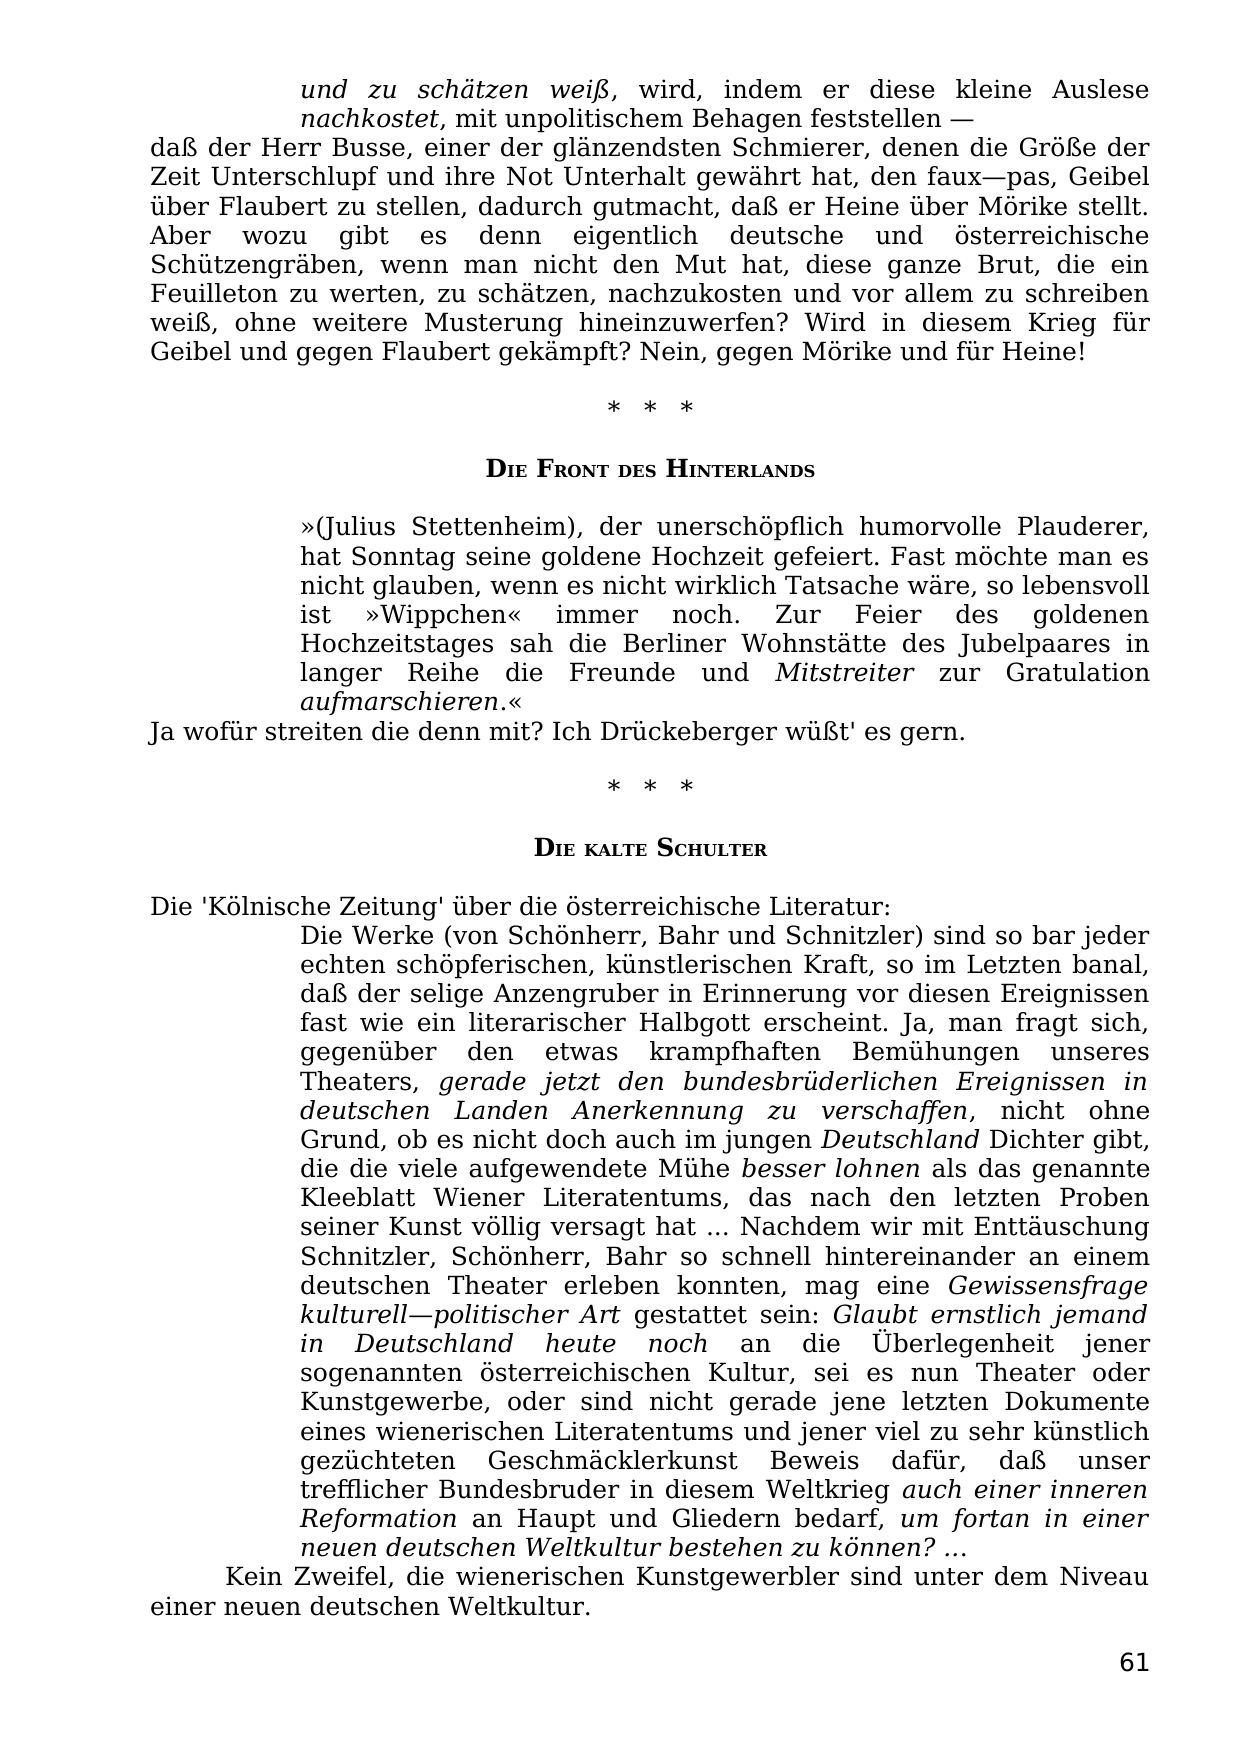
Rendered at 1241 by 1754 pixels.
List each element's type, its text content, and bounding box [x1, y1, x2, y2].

text Die 'Kölnische Zeitung' über die österreichische Literatur: [150, 892, 1151, 921]
text »(Julius Stettenheim), der unerschöpflich humorvolle Plauderer, hat Sonntag seine goldene Hochzeit gefeiert. Fast möchte man es nicht glauben, wenn es nicht wirklich Tatsache wäre, so lebensvoll ist »Wippchen« immer noch. Zur Feier des goldenen Hochzeitstages sah die Berliner Wohnstätte des Jubelpaares in langer Reihe die Freunde und Mitstreiter zur Gratulation aufmarschieren.« [300, 512, 1151, 717]
text * * * [150, 396, 1151, 425]
text Die kalte Schulter [150, 804, 1151, 862]
text Kein Zweifel, die wienerischen Kunstgewerbler sind unter dem Niveau einer neuen deutschen Weltkultur. [150, 1562, 1151, 1621]
text Ja wofür streiten die denn mit? Ich Drückeberger wüßt' es gern. [150, 717, 1151, 746]
text Die Front des Hinterlands [150, 425, 1151, 483]
text * * * [150, 775, 1151, 804]
text und zu schätzen weiß, wird, indem er diese kleine Auslese nachkostet, mit unpolitischem Behagen feststellen — [300, 75, 1151, 133]
text Die Werke (von Schönherr, Bahr und Schnitzler) sind so bar jeder echten schöpferischen, künstlerischen Kraft, so im Letzten banal, daß der selige Anzengruber in Erinnerung vor diesen Ereignissen fast wie ein literarischer Halbgott erscheint. Ja, man fragt sich, gegenüber den etwas krampfhaften Bemühungen unseres Theaters, gerade jetzt den bundesbrüderlichen Ereignissen in deutschen Landen Anerkennung zu verschaffen, nicht ohne Grund, ob es nicht doch auch im jungen Deutschland Dichter gibt, die die viele aufgewendete Mühe besser lohnen als das genannte Kleeblatt Wiener Literatentums, das nach den letzten Proben seiner Kunst völlig versagt hat ... Nachdem wir mit Enttäuschung Schnitzler, Schönherr, Bahr so schnell hintereinander an einem deutschen Theater erleben konnten, mag eine Gewissensfrage kulturell—politischer Art gestattet sein: Glaubt ernstlich jemand in Deutschland heute noch an die Überlegenheit jener sogenannten österreichischen Kultur, sei es nun Theater oder Kunstgewerbe, oder sind nicht gerade jene letzten Dokumente eines wienerischen Literatentums und jener viel zu sehr künstlich gezüchteten Geschmäcklerkunst Beweis dafür, daß unser trefflicher Bundesbruder in diesem Weltkrieg auch einer inneren Reformation an Haupt und Gliedern bedarf, um fortan in einer neuen deutschen Weltkultur bestehen zu können? ... [300, 921, 1151, 1562]
text daß der Herr Busse, einer der glänzendsten Schmierer, denen die Größe der Zeit Unterschlupf und ihre Not Unterhalt gewährt hat, den faux—pas, Geibel über Flaubert zu stellen, dadurch gutmacht, daß er Heine über Mörike stellt. Aber wozu gibt es denn eigentlich deutsche und österreichische Schützengräben, wenn man nicht den Mut hat, diese ganze Brut, die ein Feuilleton zu werten, zu schätzen, nachzukosten und vor allem zu schreiben weiß, ohne weitere Musterung hineinzuwerfen? Wird in diesem Krieg für Geibel und gegen Flaubert gekämpft? Nein, gegen Mörike und für Heine! [150, 133, 1151, 367]
